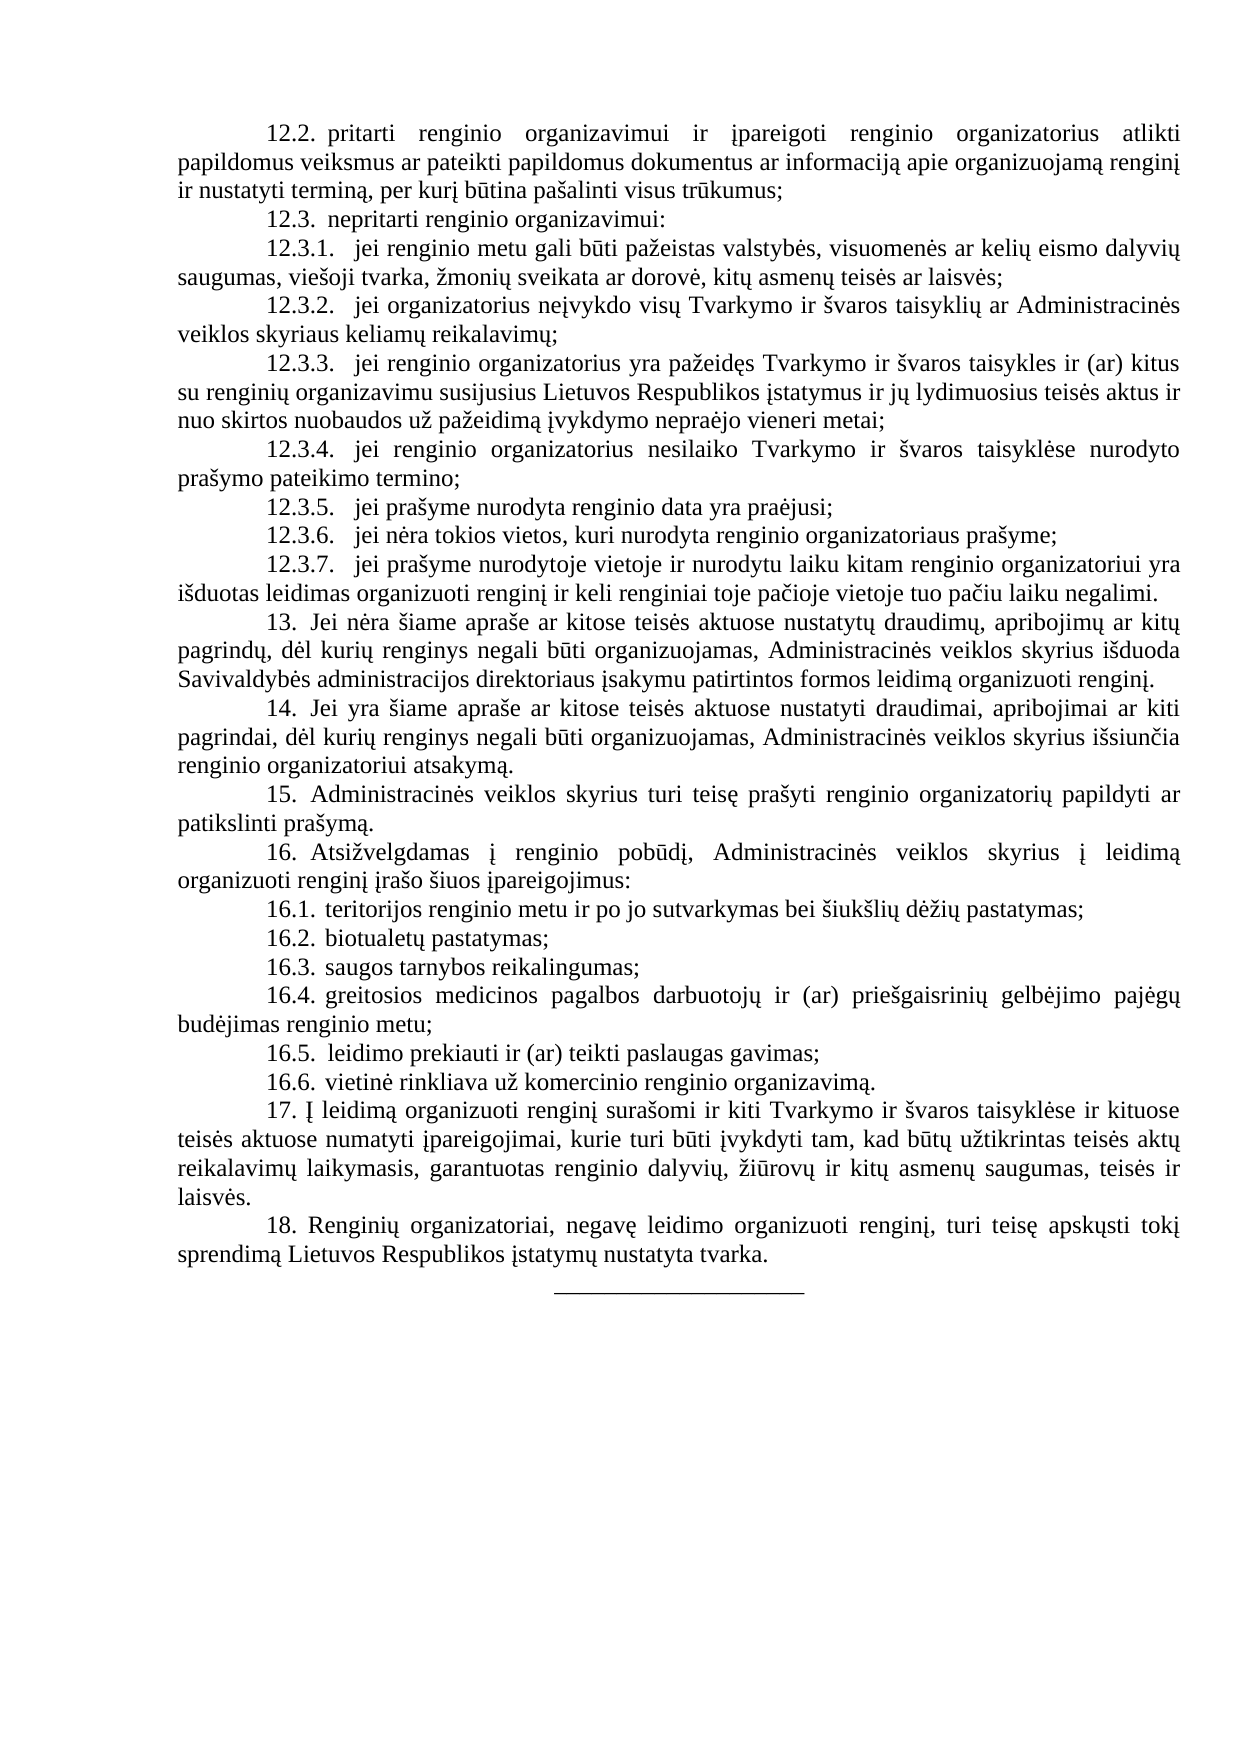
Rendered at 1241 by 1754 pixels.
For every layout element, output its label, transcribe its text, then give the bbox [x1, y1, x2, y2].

text 14. Jei yra šiame apraše ar kitose teisės aktuose nustatyti draudimai, apribojimai ar kiti pagrindai, dėl kurių renginys negali būti organizuojamas, Administracinės veiklos skyrius išsiunčia renginio organizatoriui atsakymą. [177, 693, 1181, 779]
text 16.4. greitosios medicinos pagalbos darbuotojų ir (ar) priešgaisrinių gelbėjimo pajėgų budėjimas renginio metu; [177, 981, 1181, 1038]
text 12.3.4. jei renginio organizatorius nesilaiko Tvarkymo ir švaros taisyklėse nurodyto prašymo pateikimo termino; [177, 434, 1181, 492]
text 16.5. leidimo prekiauti ir (ar) teikti paslaugas gavimas; [177, 1038, 1181, 1067]
text 12.2. pritarti renginio organizavimui ir įpareigoti renginio organizatorius atlikti papildomus veiksmus ar pateikti papildomus dokumentus ar informaciją apie organizuojamą renginį ir nustatyti terminą, per kurį būtina pašalinti visus trūkumus; [177, 118, 1181, 204]
text 12.3.7. jei prašyme nurodytoje vietoje ir nurodytu laiku kitam renginio organizatoriui yra išduotas leidimas organizuoti renginį ir keli renginiai toje pačioje vietoje tuo pačiu laiku negalimi. [177, 549, 1181, 607]
text 18. Renginių organizatoriai, negavę leidimo organizuoti renginį, turi teisę apskųsti tokį sprendimą Lietuvos Respublikos įstatymų nustatyta tvarka. [177, 1211, 1181, 1268]
text 16. Atsižvelgdamas į renginio pobūdį, Administracinės veiklos skyrius į leidimą organizuoti renginį įrašo šiuos įpareigojimus: [177, 837, 1181, 894]
text 16.2. biotualetų pastatymas; [177, 923, 1181, 952]
text 12.3.2. jei organizatorius neįvykdo visų Tvarkymo ir švaros taisyklių ar Administracinės veiklos skyriaus keliamų reikalavimų; [177, 291, 1181, 348]
text 12.3.5. jei prašyme nurodyta renginio data yra praėjusi; [177, 492, 1181, 521]
text 12.3.6. jei nėra tokios vietos, kuri nurodyta renginio organizatoriaus prašyme; [177, 521, 1181, 549]
text 15. Administracinės veiklos skyrius turi teisę prašyti renginio organizatorių papildyti ar patikslinti prašymą. [177, 779, 1181, 837]
text 16.3. saugos tarnybos reikalingumas; [177, 952, 1181, 981]
text 16.1. teritorijos renginio metu ir po jo sutvarkymas bei šiukšlių dėžių pastatymas; [177, 894, 1181, 923]
text 16.6. vietinė rinkliava už komercinio renginio organizavimą. [177, 1067, 1181, 1096]
text 12.3. nepritarti renginio organizavimui: [177, 204, 1181, 233]
text ____________________ [177, 1268, 1181, 1297]
text 12.3.1. jei renginio metu gali būti pažeistas valstybės, visuomenės ar kelių eismo dalyvių saugumas, viešoji tvarka, žmonių sveikata ar dorovė, kitų asmenų teisės ar laisvės; [177, 233, 1181, 291]
text 17. Į leidimą organizuoti renginį surašomi ir kiti Tvarkymo ir švaros taisyklėse ir kituose teisės aktuose numatyti įpareigojimai, kurie turi būti įvykdyti tam, kad būtų užtikrintas teisės aktų reikalavimų laikymasis, garantuotas renginio dalyvių, žiūrovų ir kitų asmenų saugumas, teisės ir laisvės. [177, 1096, 1181, 1211]
text 13. Jei nėra šiame apraše ar kitose teisės aktuose nustatytų draudimų, apribojimų ar kitų pagrindų, dėl kurių renginys negali būti organizuojamas, Administracinės veiklos skyrius išduoda Savivaldybės administracijos direktoriaus įsakymu patirtintos formos leidimą organizuoti renginį. [177, 607, 1181, 693]
text 12.3.3. jei renginio organizatorius yra pažeidęs Tvarkymo ir švaros taisykles ir (ar) kitus su renginių organizavimu susijusius Lietuvos Respublikos įstatymus ir jų lydimuosius teisės aktus ir nuo skirtos nuobaudos už pažeidimą įvykdymo nepraėjo vieneri metai; [177, 348, 1181, 434]
